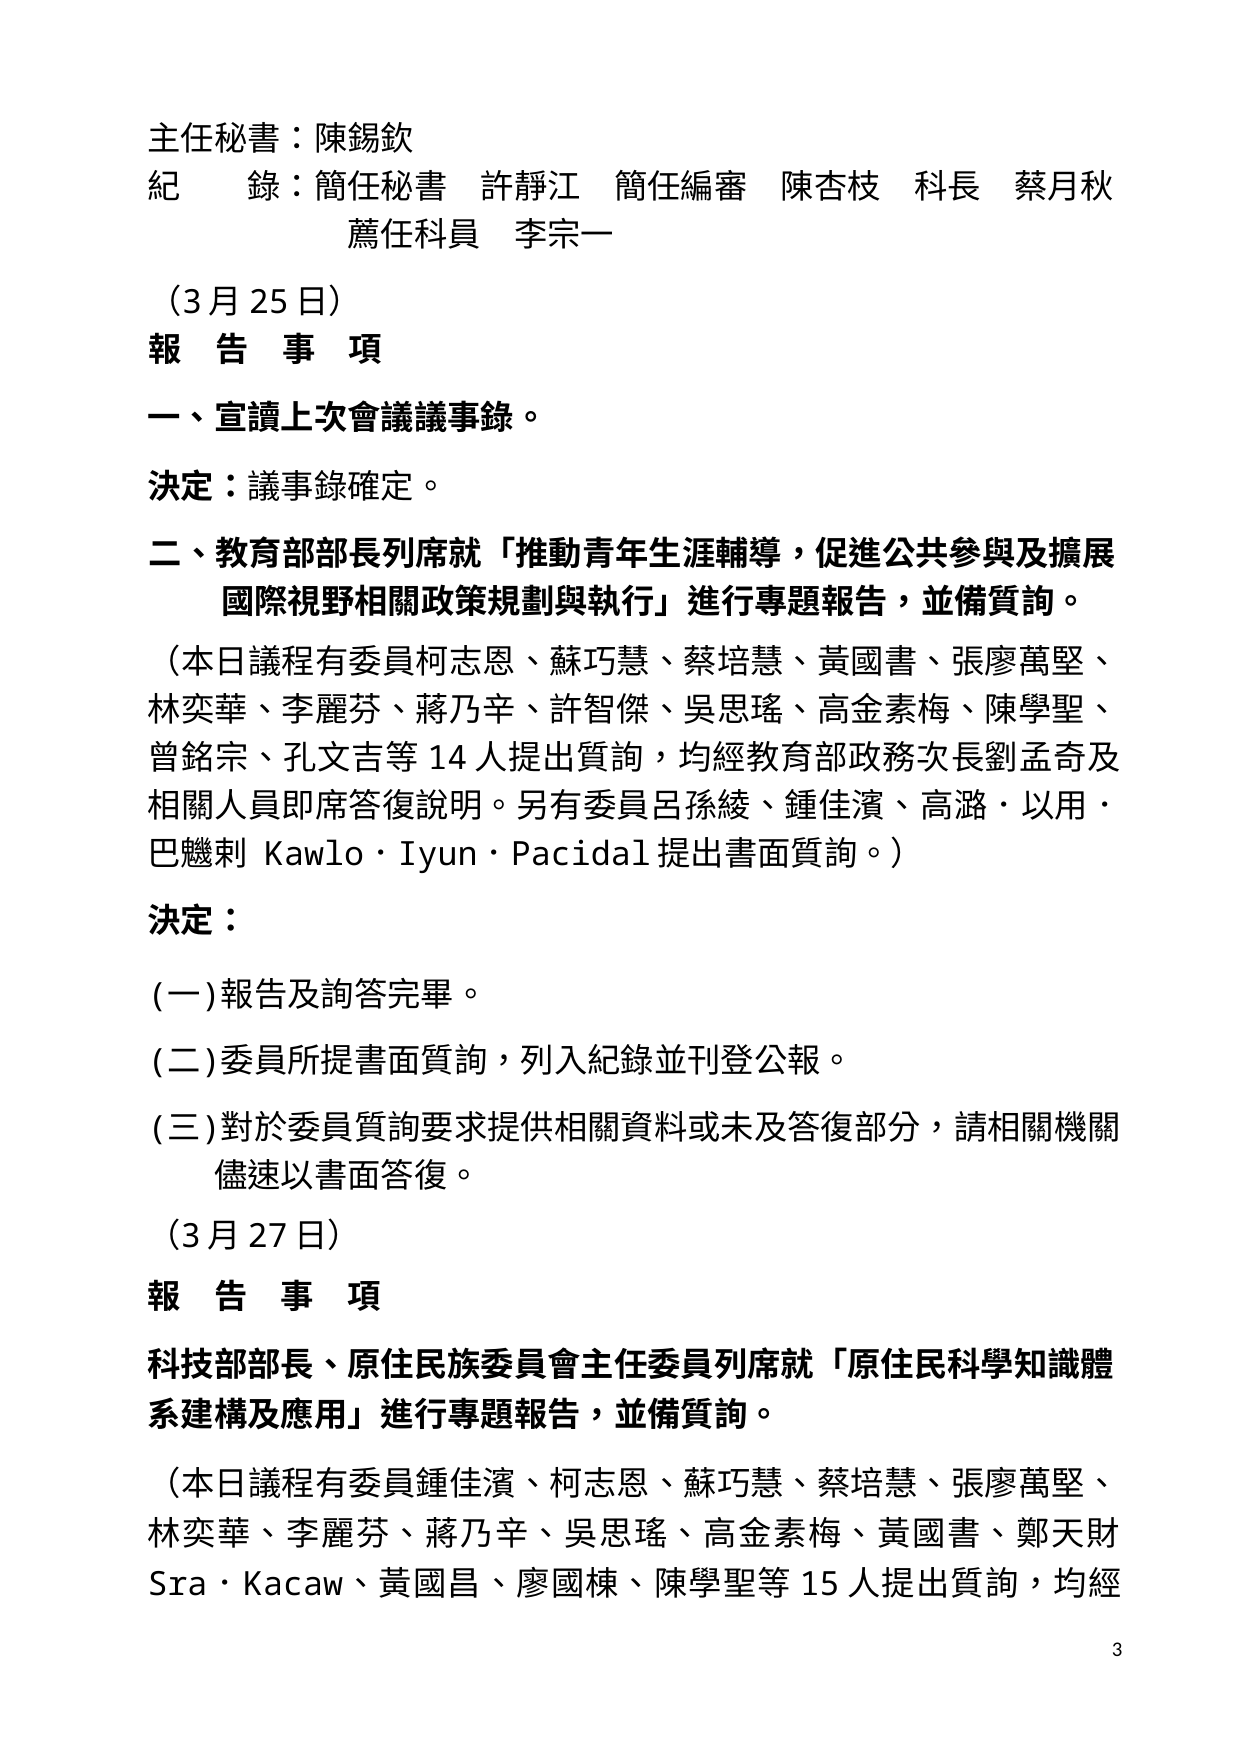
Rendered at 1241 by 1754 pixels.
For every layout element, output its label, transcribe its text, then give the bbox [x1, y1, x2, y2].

text （3月25日） [148, 275, 1122, 323]
text （本日議程有委員鍾佳濱、柯志恩、蘇巧慧、蔡培慧、張廖萬堅、林奕華、李麗芬、蔣乃辛、吳思瑤、高金素梅、黃國書、鄭天財Sra．Kacaw、黃國昌、廖國棟、陳學聖等15人提出質詢，均經 [147, 1455, 1122, 1605]
text 報 告 事 項 [149, 323, 1122, 371]
text 報 告 事 項 [147, 1270, 1122, 1318]
text 一、宣讀上次會議議事錄。 [147, 389, 1122, 439]
text 薦任科員 李宗一 [147, 208, 1120, 256]
text 決定：議事錄確定。 [147, 458, 1122, 508]
text (三)對於委員質詢要求提供相關資料或未及答復部分，請相關機關儘速以書面答復。 [147, 1101, 1122, 1197]
text 紀 錄：簡任秘書 許靜江 簡任編審 陳杏枝 科長 蔡月秋 [147, 160, 1120, 208]
text （本日議程有委員柯志恩、蘇巧慧、蔡培慧、黃國書、張廖萬堅、林奕華、李麗芬、蔣乃辛、許智傑、吳思瑤、高金素梅、陳學聖、曾銘宗、孔文吉等14人提出質詢，均經教育部政務次長劉孟奇及相關人員即席答復說明。另有委員呂孫綾、鍾佳濱、高潞．以用．巴魕剌 Kawlo．Iyun．Pacidal提出書面質詢。） [147, 635, 1122, 875]
text 決定： [147, 893, 1122, 942]
text 科技部部長、原住民族委員會主任委員列席就「原住民科學知識體系建構及應用」進行專題報告，並備質詢。 [147, 1336, 1122, 1436]
text （3月27日） [147, 1209, 1122, 1257]
text 主任秘書：陳錫欽 [147, 112, 1120, 160]
text (一)報告及詢答完畢。 [147, 968, 1122, 1016]
text (二)委員所提書面質詢，列入紀錄並刊登公報。 [147, 1034, 1122, 1082]
text 二、教育部部長列席就「推動青年生涯輔導，促進公共參與及擴展國際視野相關政策規劃與執行」進行專題報告，並備質詢。 [148, 527, 1122, 623]
